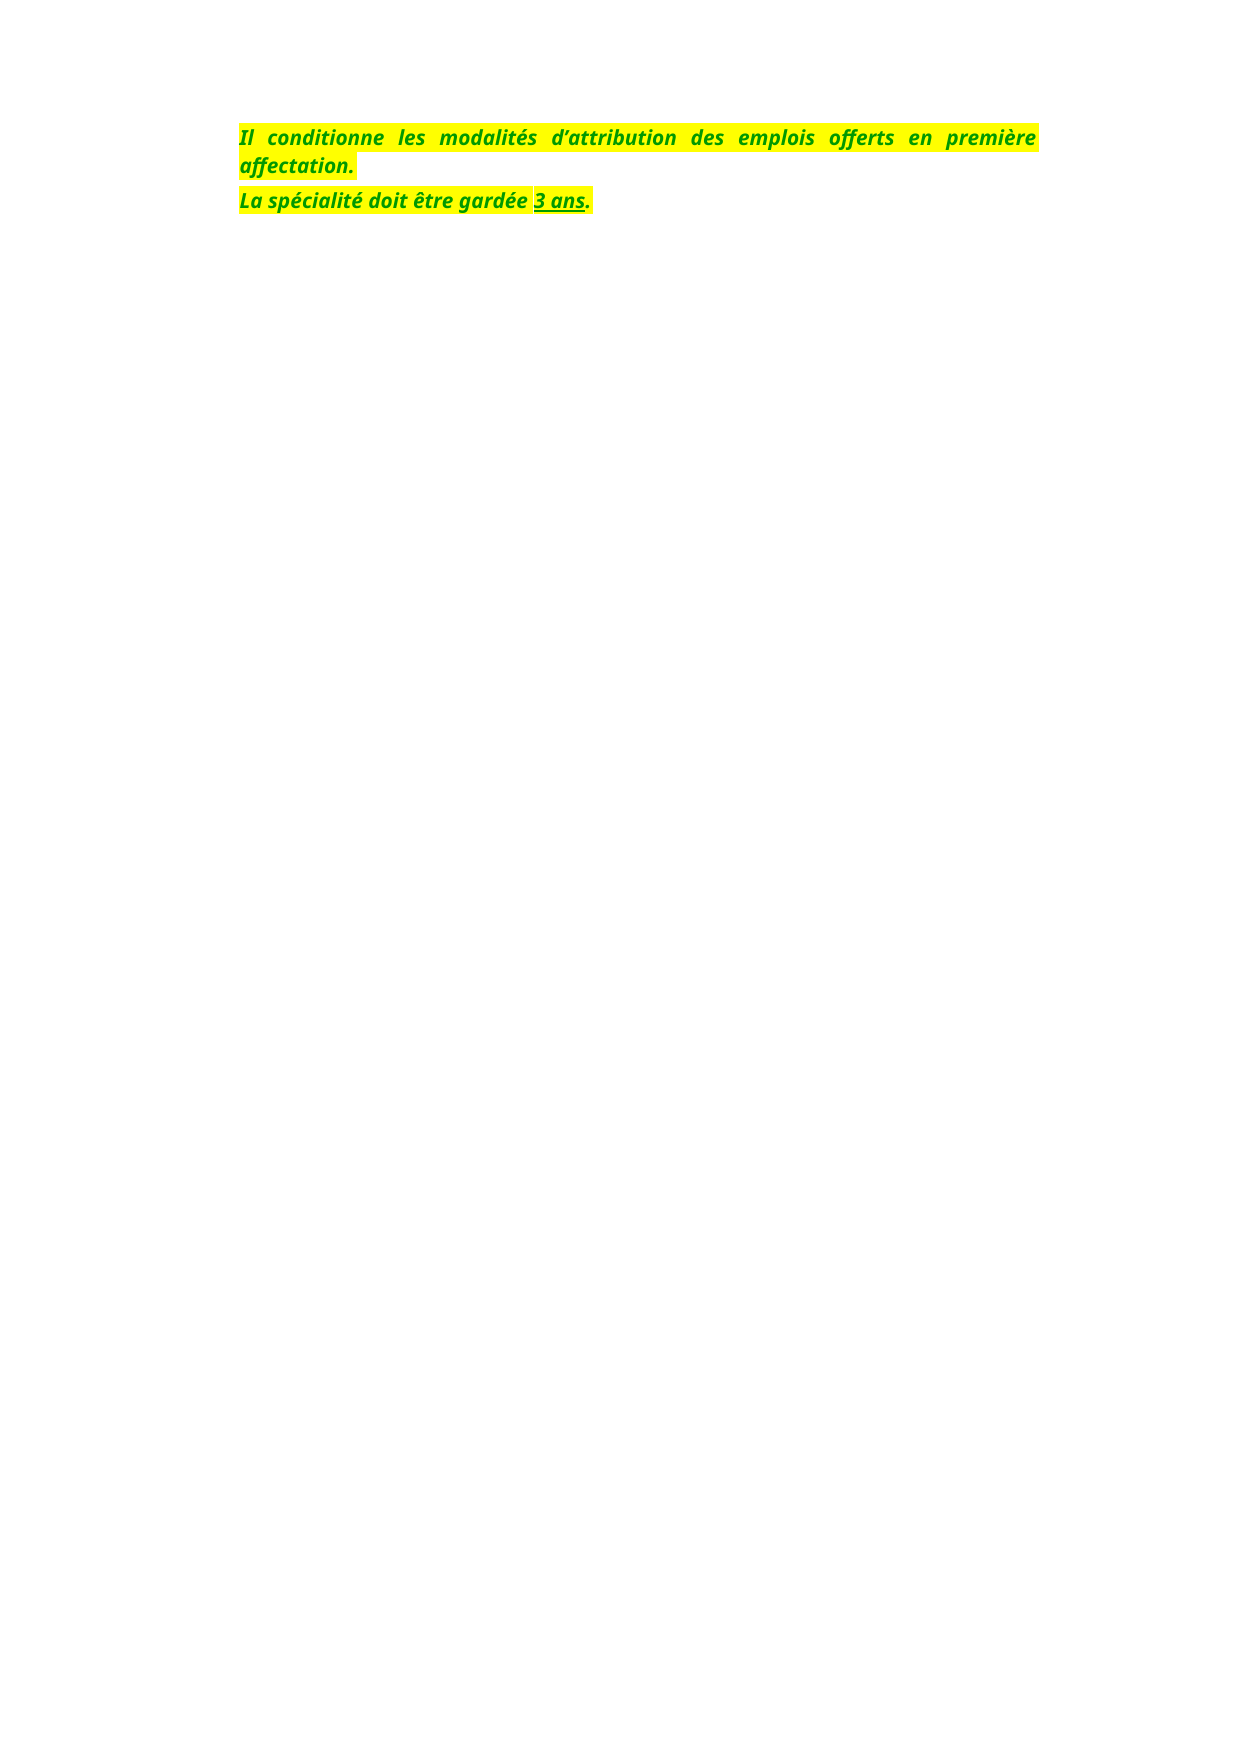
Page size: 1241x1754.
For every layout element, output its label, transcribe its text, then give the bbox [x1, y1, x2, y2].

text La spécialité doit être gardée 3 ans. [239, 186, 1039, 214]
text Il conditionne les modalités d’attribution des emplois offerts en première affectation. [239, 123, 1039, 180]
